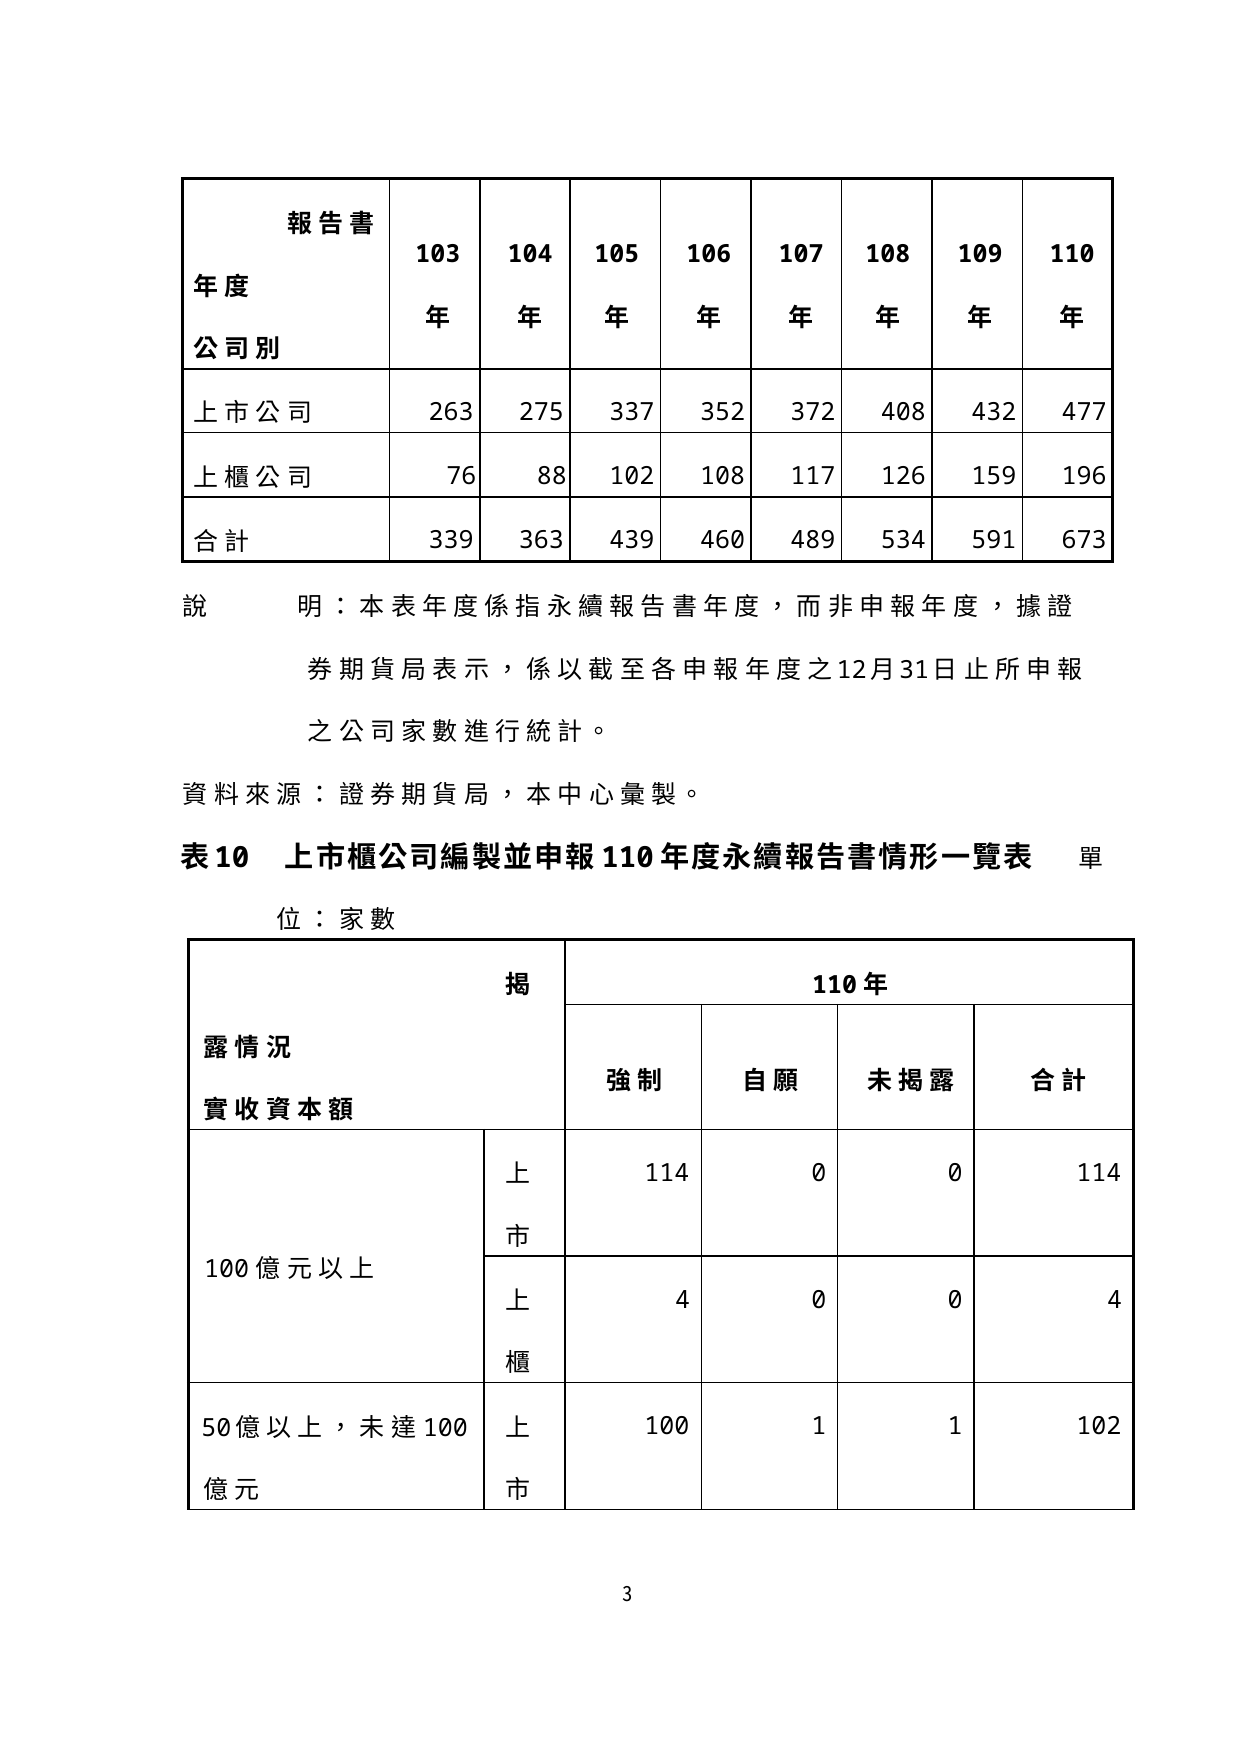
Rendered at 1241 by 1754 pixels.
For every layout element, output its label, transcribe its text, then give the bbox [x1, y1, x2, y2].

table_cell 強制 [566, 1005, 701, 1129]
table_header 110年 [566, 941, 1132, 1004]
table_cell 477 [1023, 370, 1111, 432]
table_header 107年 [752, 180, 841, 368]
table_cell 432 [933, 370, 1022, 432]
table_cell 591 [933, 498, 1022, 560]
table_cell 合計 [975, 1005, 1132, 1129]
table_cell 76 [390, 433, 479, 496]
table_cell 263 [390, 370, 479, 432]
table_cell 100 [566, 1383, 701, 1508]
table_header 110年 [1023, 180, 1111, 368]
table_cell 275 [481, 370, 569, 432]
table_cell 439 [571, 498, 660, 560]
table_cell 114 [566, 1130, 701, 1255]
table_header 106年 [661, 180, 750, 368]
table_cell 未揭露 [838, 1005, 973, 1129]
table_cell 1 [702, 1383, 837, 1508]
table_cell 102 [975, 1383, 1132, 1508]
table_header 報告書年度 公司別 [184, 180, 389, 368]
table_cell 88 [481, 433, 569, 496]
table_cell 50億以上，未達100億元 [190, 1383, 483, 1508]
table_cell 108 [661, 433, 750, 496]
table_cell 126 [842, 433, 931, 496]
table_cell 上市公司 [184, 370, 389, 432]
table_cell 363 [481, 498, 569, 560]
table_cell 100億元以上 [190, 1130, 483, 1382]
table_cell 460 [661, 498, 750, 560]
table_cell 114 [975, 1130, 1132, 1255]
table_cell 上市 [485, 1130, 564, 1255]
table_cell 0 [838, 1130, 973, 1255]
text 資料來源：證券期貨局，本中心彙製。 [179, 751, 1105, 813]
table_cell 352 [661, 370, 750, 432]
table_cell 673 [1023, 498, 1111, 560]
text 說 明：本表年度係指永續報告書年度，而非申報年度，據證券期貨局表示，係以截至各申報年度之12月31日止所申報之公司家數進行統計。 [179, 563, 1105, 751]
table_cell 自願 [702, 1005, 837, 1129]
table_cell 合計 [184, 498, 389, 560]
table_cell 上櫃 [485, 1257, 564, 1382]
table_header 108年 [842, 180, 931, 368]
table_cell 339 [390, 498, 479, 560]
table_cell 196 [1023, 433, 1111, 496]
text 表10 上市櫃公司編製並申報110年度永續報告書情形一覽表 單位：家數 [165, 813, 1134, 938]
table_cell 408 [842, 370, 931, 432]
table_cell 102 [571, 433, 660, 496]
table_header 105年 [571, 180, 660, 368]
table_header 109年 [933, 180, 1022, 368]
table_cell 上市 [485, 1383, 564, 1508]
table_cell 489 [752, 498, 841, 560]
table_header 103年 [390, 180, 479, 368]
table_cell 0 [702, 1257, 837, 1382]
table_header 104年 [481, 180, 569, 368]
table_cell 4 [566, 1257, 701, 1382]
table_cell 1 [838, 1383, 973, 1508]
table_cell 4 [975, 1257, 1132, 1382]
table_cell 117 [752, 433, 841, 496]
table_cell 上櫃公司 [184, 433, 389, 496]
table_header 揭露情況 實收資本額 [190, 941, 564, 1129]
table_cell 0 [702, 1130, 837, 1255]
table_cell 534 [842, 498, 931, 560]
table_cell 0 [838, 1257, 973, 1382]
table_cell 337 [571, 370, 660, 432]
table_cell 372 [752, 370, 841, 432]
table_cell 159 [933, 433, 1022, 496]
